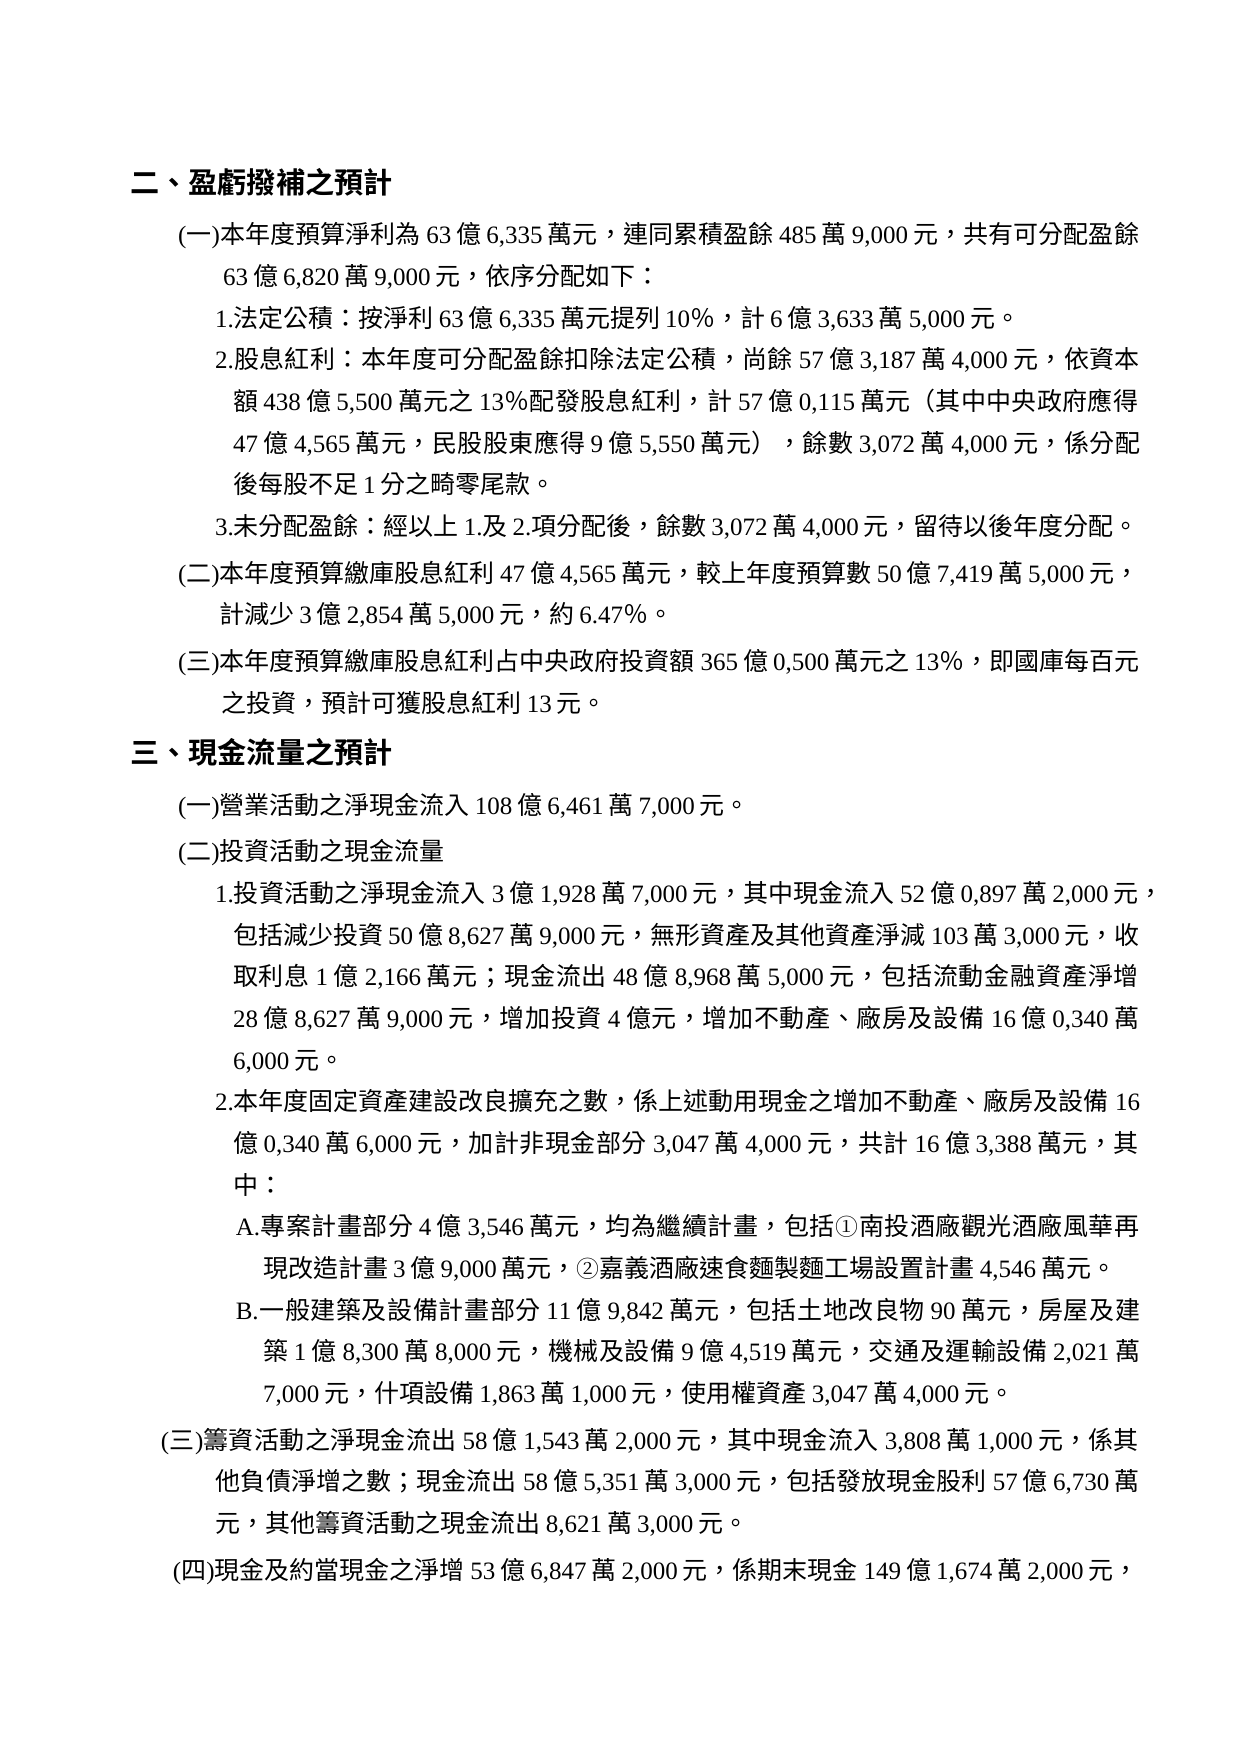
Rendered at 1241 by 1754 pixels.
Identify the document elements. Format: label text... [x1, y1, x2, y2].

text 2.股息紅利：本年度可分配盈餘扣除法定公積，尚餘57億3,187萬4,000元，依資本額438億5,500萬元之13％配發股息紅利，計57億0,115萬元（其中中央政府應得47億4,565萬元，民股股東應得9億5,550萬元），餘數3,072萬4,000元，係分配後每股不足1分之畸零尾款。 [215, 334, 1140, 501]
subtitle 三、現金流量之預計 [130, 730, 1140, 772]
text (三)本年度預算繳庫股息紅利占中央政府投資額365億0,500萬元之13％，即國庫每百元之投資，預計可獲股息紅利13元。 [178, 636, 1140, 719]
text (一)本年度預算淨利為63億6,335萬元，連同累積盈餘485萬9,000元，共有可分配盈餘63億6,820萬9,000元，依序分配如下： [178, 209, 1140, 293]
text (四)現金及約當現金之淨增53億6,847萬2,000元，係期末現金149億1,674萬2,000元， [173, 1545, 1140, 1586]
text (二)本年度預算繳庫股息紅利47億4,565萬元，較上年度預算數50億7,419萬5,000元，計減少3億2,854萬5,000元，約6.47％。 [178, 548, 1140, 631]
text B.一般建築及設備計畫部分11億9,842萬元，包括土地改良物90萬元，房屋及建築1億8,300萬8,000元，機械及設備9億4,519萬元，交通及運輸設備2,021萬7,000元，什項設備1,863萬1,000元，使用權資產3,047萬4,000元。 [236, 1285, 1140, 1410]
subtitle 二、盈虧撥補之預計 [130, 160, 1140, 202]
text (三)籌資活動之淨現金流出58億1,543萬2,000元，其中現金流入3,808萬1,000元，係其他負債淨增之數；現金流出58億5,351萬3,000元，包括發放現金股利57億6,730萬元，其他籌資活動之現金流出8,621萬3,000元。 [148, 1415, 1140, 1540]
text 3.未分配盈餘：經以上1.及2.項分配後，餘數3,072萬4,000元，留待以後年度分配。 [215, 501, 1140, 543]
text (一)營業活動之淨現金流入108億6,461萬7,000元。 [178, 780, 1140, 821]
text (二)投資活動之現金流量 [178, 826, 1140, 868]
text 1.投資活動之淨現金流入3億1,928萬7,000元，其中現金流入52億0,897萬2,000元，包括減少投資50億8,627萬9,000元，無形資產及其他資產淨減103萬3,000元，收取利息1億2,166萬元；現金流出48億8,968萬5,000元，包括流動金融資產淨增28億8,627萬9,000元，增加投資4億元，增加不動產、廠房及設備16億0,340萬6,000元。 [215, 868, 1140, 1076]
text 1.法定公積：按淨利63億6,335萬元提列10％，計6億3,633萬5,000元。 [215, 293, 1140, 334]
text A.專案計畫部分4億3,546萬元，均為繼續計畫，包括①南投酒廠觀光酒廠風華再現改造計畫3億9,000萬元，②嘉義酒廠速食麵製麵工場設置計畫4,546萬元。 [236, 1201, 1140, 1285]
text 2.本年度固定資產建設改良擴充之數，係上述動用現金之增加不動產、廠房及設備16億0,340萬6,000元，加計非現金部分3,047萬4,000元，共計16億3,388萬元，其中： [215, 1076, 1140, 1201]
